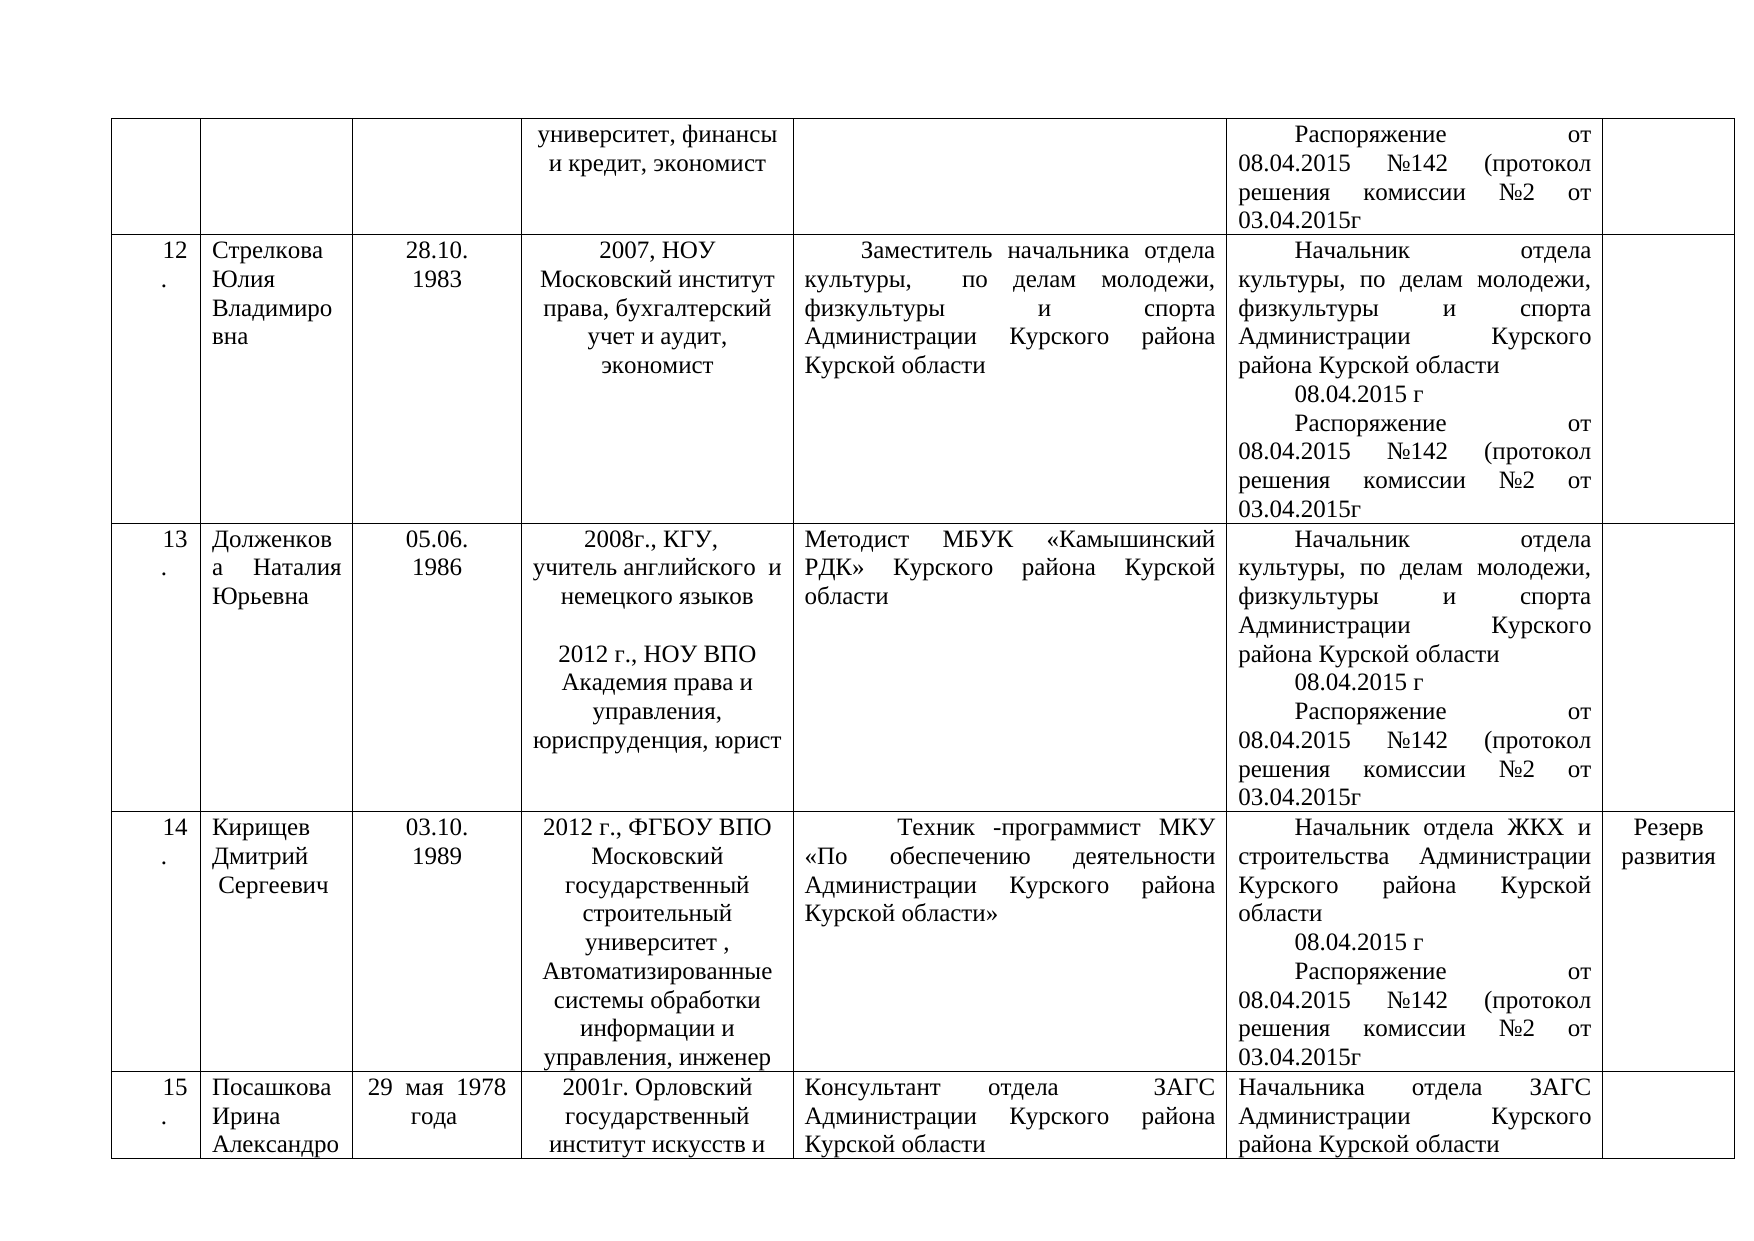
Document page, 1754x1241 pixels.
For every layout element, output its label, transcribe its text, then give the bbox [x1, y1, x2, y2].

table_cell университет, финансы и кредит, экономист [522, 119, 793, 234]
table_cell [353, 119, 521, 234]
table_cell Начальник отдела культуры, по делам молодежи, физкультуры и спорта Администрации Курского района Курской области 08.04.2015 г Распоряжение от 08.04.2015 №142 (протокол решения комиссии №2 от 03.04.2015г [1227, 235, 1602, 523]
table_cell 05.06. 1986 [353, 524, 521, 811]
table_cell [201, 119, 352, 234]
table_cell 29 мая 1978 года [353, 1072, 521, 1158]
table_cell 2012 г., ФГБОУ ВПО Московский государственный строительный университет , Автоматизированные системы обработки информации и управления, инженер [522, 812, 793, 1071]
table_cell Начальник отдела культуры, по делам молодежи, физкультуры и спорта Администрации Курского района Курской области 08.04.2015 г Распоряжение от 08.04.2015 №142 (протокол решения комиссии №2 от 03.04.2015г [1227, 524, 1602, 811]
table_cell [112, 119, 200, 234]
table_cell [1603, 1072, 1734, 1158]
table_cell [112, 1072, 200, 1158]
table_cell Начальника отдела ЗАГС Администрации Курского района Курской области [1227, 1072, 1602, 1158]
table_cell Заместитель начальника отдела культуры, по делам молодежи, физкультуры и спорта Администрации Курского района Курской области [794, 235, 1226, 523]
table_cell Техник -программист МКУ «По обеспечению деятельности Администрации Курского района Курской области» [794, 812, 1226, 1071]
table_cell Посашкова Ирина Александро [201, 1072, 352, 1158]
table_cell Кирищев Дмитрий Сергеевич [201, 812, 352, 1071]
table_cell 03.10. 1989 [353, 812, 521, 1071]
table_cell Начальник отдела ЖКХ и строительства Администрации Курского района Курской области 08.04.2015 г Распоряжение от 08.04.2015 №142 (протокол решения комиссии №2 от 03.04.2015г [1227, 812, 1602, 1071]
table_cell [112, 235, 200, 523]
table_cell Консультант отдела ЗАГС Администрации Курского района Курской области [794, 1072, 1226, 1158]
table_cell 2001г. Орловский государственный институт искусств и [522, 1072, 793, 1158]
table_cell [794, 119, 1226, 234]
table_cell Стрелкова Юлия Владимировна [201, 235, 352, 523]
table_cell [1603, 524, 1734, 811]
table_cell [1603, 235, 1734, 523]
table_cell 2008г., КГУ, учитель английского и немецкого языков 2012 г., НОУ ВПО Академия права и управления, юриспруденция, юрист [522, 524, 793, 811]
table_cell Резерв развития [1603, 812, 1734, 1071]
table_cell [1603, 119, 1734, 234]
table_cell 2007, НОУ Московский институт права, бухгалтерский учет и аудит, экономист [522, 235, 793, 523]
table_cell [112, 812, 200, 1071]
table_cell 28.10. 1983 [353, 235, 521, 523]
table_cell Распоряжение от 08.04.2015 №142 (протокол решения комиссии №2 от 03.04.2015г [1227, 119, 1602, 234]
table_cell Методист МБУК «Камышинский РДК» Курского района Курской области [794, 524, 1226, 811]
table_cell [112, 524, 200, 811]
table_cell Долженкова Наталия Юрьевна [201, 524, 352, 811]
